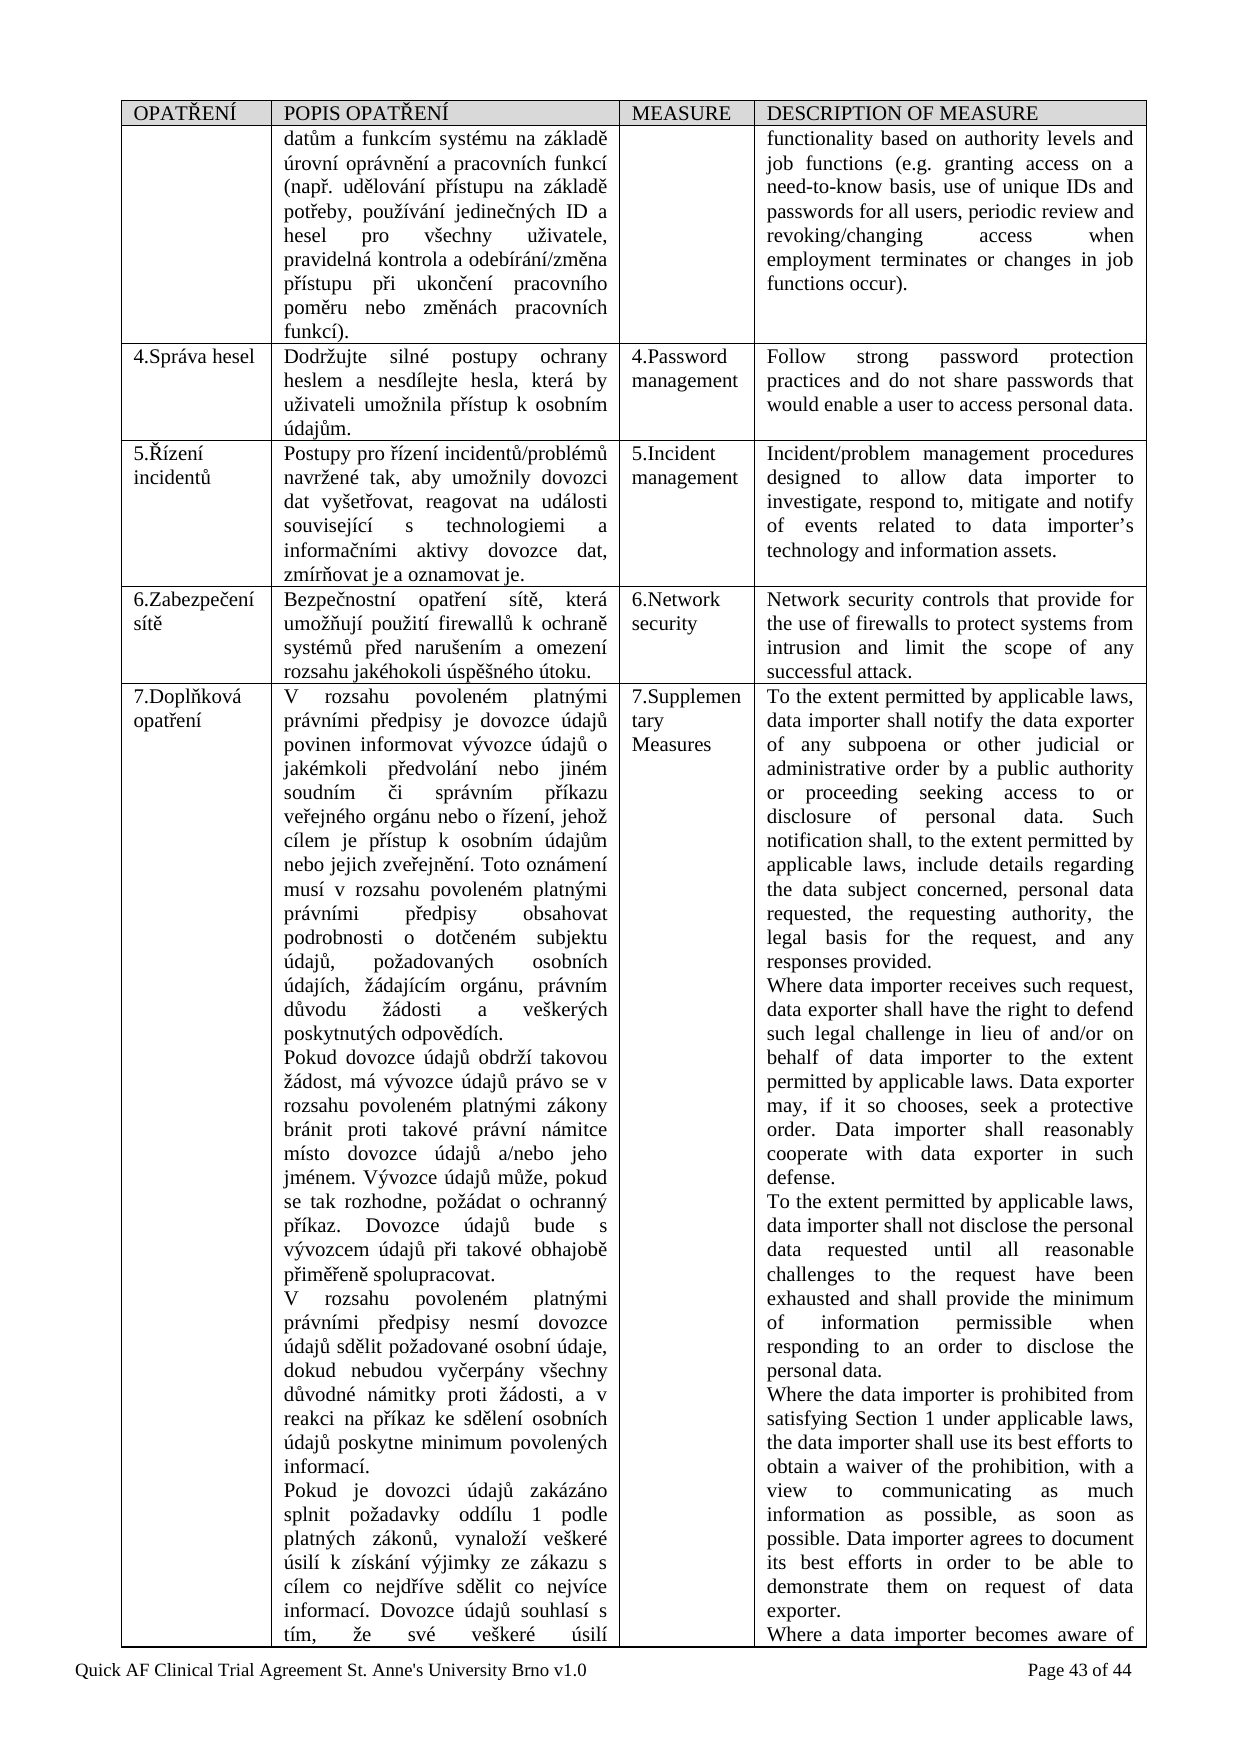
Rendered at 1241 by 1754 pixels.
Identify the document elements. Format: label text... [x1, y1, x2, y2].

table_cell 5.Řízení incidentů [122, 441, 271, 586]
table_header POPIS OPATŘENÍ [272, 101, 619, 125]
table_cell Postupy pro řízení incidentů/problémů navržené tak, aby umožnily dovozci dat vyšetřovat, reagovat na události související s technologiemi a informačními aktivy dovozce dat, zmírňovat je a oznamovat je. [272, 441, 619, 586]
table_cell datům a funkcím systému na základě úrovní oprávnění a pracovních funkcí (např. udělování přístupu na základě potřeby, používání jedinečných ID a hesel pro všechny uživatele, pravidelná kontrola a odebírání/změna přístupu při ukončení pracovního poměru nebo změnách pracovních funkcí). [272, 126, 619, 343]
table_cell Bezpečnostní opatření sítě, která umožňují použití firewallů k ochraně systémů před narušením a omezení rozsahu jakéhokoli úspěšného útoku. [272, 587, 619, 683]
table_cell 5.Incident management [620, 441, 754, 586]
table_cell 4.Správa hesel [122, 344, 271, 440]
table_cell V rozsahu povoleném platnými právními předpisy je dovozce údajů povinen informovat vývozce údajů o jakémkoli předvolání nebo jiném soudním či správním příkazu veřejného orgánu nebo o řízení, jehož cílem je přístup k osobním údajům nebo jejich zveřejnění. Toto oznámení musí v rozsahu povoleném platnými právními předpisy obsahovat podrobnosti o dotčeném subjektu údajů, požadovaných osobních údajích, žádajícím orgánu, právním důvodu žádosti a veškerých poskytnutých odpovědích. Pokud dovozce údajů obdrží takovou žádost, má vývozce údajů právo se v rozsahu povoleném platnými zákony bránit proti takové právní námitce místo dovozce údajů a/nebo jeho jménem. Vývozce údajů může, pokud se tak rozhodne, požádat o ochranný příkaz. Dovozce údajů bude s vývozcem údajů při takové obhajobě přiměřeně spolupracovat. V rozsahu povoleném platnými právními předpisy nesmí dovozce údajů sdělit požadované osobní údaje, dokud nebudou vyčerpány všechny důvodné námitky proti žádosti, a v reakci na příkaz ke sdělení osobních údajů poskytne minimum povolených informací. Pokud je dovozci údajů zakázáno splnit požadavky oddílu 1 podle platných zákonů, vynaloží veškeré úsilí k získání výjimky ze zákazu s cílem co nejdříve sdělit co nejvíce informací. Dovozce údajů souhlasí s tím, že své veškeré úsilí [272, 684, 619, 1646]
table_cell [122, 126, 271, 343]
table_cell Dodržujte silné postupy ochrany heslem a nesdílejte hesla, která by uživateli umožnila přístup k osobním údajům. [272, 344, 619, 440]
table_cell Follow strong password protection practices and do not share passwords that would enable a user to access personal data. [755, 344, 1146, 440]
table_cell To the extent permitted by applicable laws, data importer shall notify the data exporter of any subpoena or other judicial or administrative order by a public authority or proceeding seeking access to or disclosure of personal data. Such notification shall, to the extent permitted by applicable laws, include details regarding the data subject concerned, personal data requested, the requesting authority, the legal basis for the request, and any responses provided. Where data importer receives such request, data exporter shall have the right to defend such legal challenge in lieu of and/or on behalf of data importer to the extent permitted by applicable laws. Data exporter may, if it so chooses, seek a protective order. Data importer shall reasonably cooperate with data exporter in such defense. To the extent permitted by applicable laws, data importer shall not disclose the personal data requested until all reasonable challenges to the request have been exhausted and shall provide the minimum of information permissible when responding to an order to disclose the personal data. Where the data importer is prohibited from satisfying Section 1 under applicable laws, the data importer shall use its best efforts to obtain a waiver of the prohibition, with a view to communicating as much information as possible, as soon as possible. Data importer agrees to document its best efforts in order to be able to demonstrate them on request of data exporter. Where a data importer becomes aware of [755, 684, 1146, 1646]
table_header MEASURE [620, 101, 754, 125]
table_cell 6.Zabezpečení sítě [122, 587, 271, 683]
table_cell 7.Supplementary Measures [620, 684, 754, 1646]
table_cell functionality based on authority levels and job functions (e.g. granting access on a need-to-know basis, use of unique IDs and passwords for all users, periodic review and revoking/changing access when employment terminates or changes in job functions occur). [755, 126, 1146, 343]
table_cell 6.Network security [620, 587, 754, 683]
table_cell 7.Doplňková opatření [122, 684, 271, 1646]
table_cell [620, 126, 754, 343]
table_cell Incident/problem management procedures designed to allow data importer to investigate, respond to, mitigate and notify of events related to data importer’s technology and information assets. [755, 441, 1146, 586]
table_cell 4.Password management [620, 344, 754, 440]
table_header OPATŘENÍ [122, 101, 271, 125]
table_header DESCRIPTION OF MEASURE [755, 101, 1146, 125]
table_cell Network security controls that provide for the use of firewalls to protect systems from intrusion and limit the scope of any successful attack. [755, 587, 1146, 683]
